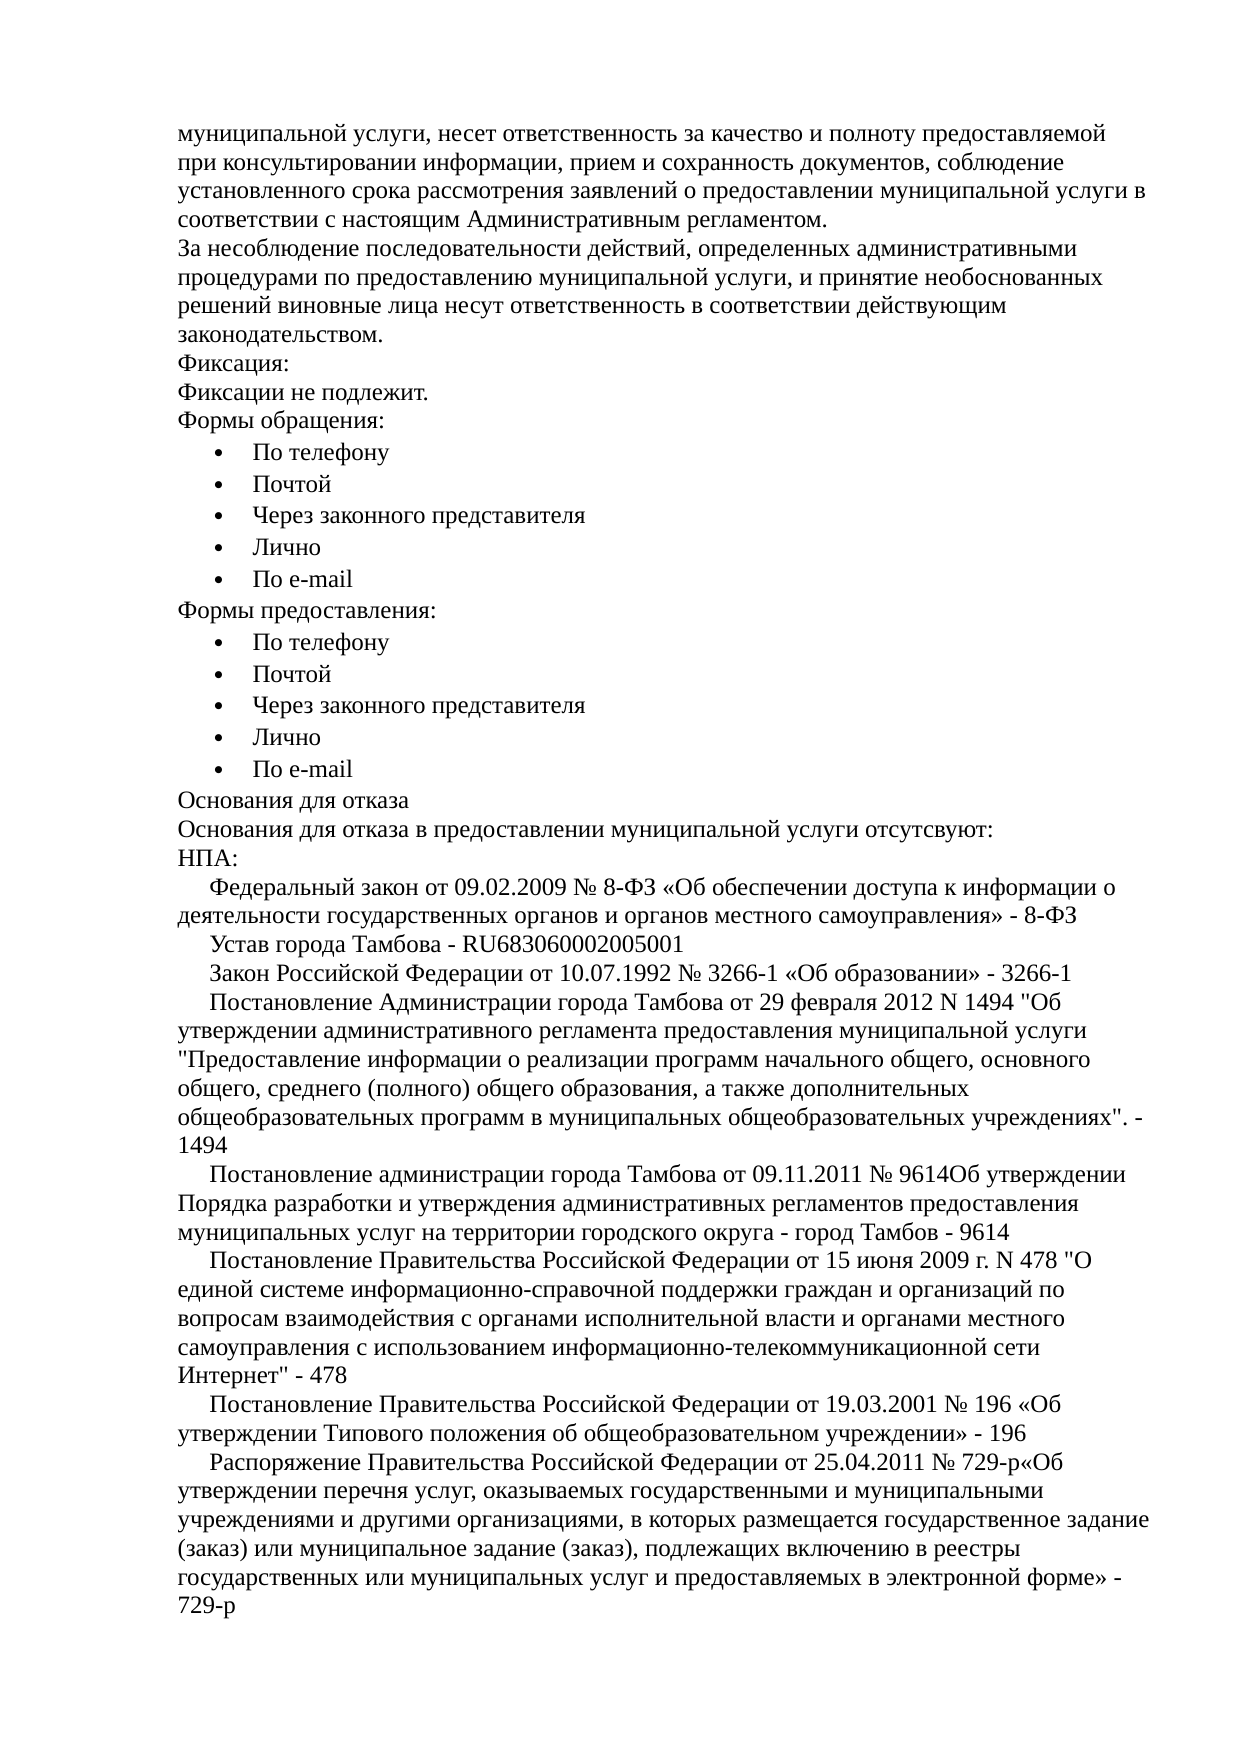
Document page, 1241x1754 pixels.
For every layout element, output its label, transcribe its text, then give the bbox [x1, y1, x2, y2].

text  Федеральный закон от 09.02.2009 № 8-ФЗ «Об обеспечении доступа к информации о деятельности государственных органов и органов местного самоуправления» - 8-ФЗ [177, 872, 1152, 929]
list По e-mail [215, 754, 1152, 783]
text Основания для отказа в предоставлении муниципальной услуги отсутсвуют: [177, 814, 1152, 843]
text Формы предоставления: [177, 596, 1152, 624]
list По телефону [215, 437, 1152, 466]
text  Устав города Тамбова - RU683060002005001 [177, 929, 1152, 958]
list Лично [215, 532, 1152, 561]
text НПА: [177, 843, 1152, 872]
text Фиксация: [177, 348, 1152, 377]
text  Постановление Администрации города Тамбова от 29 февраля 2012 N 1494 "Об утверждении административного регламента предоставления муниципальной услуги "Предоставление информации о реализации программ начального общего, основного общего, среднего (полного) общего образования, а также дополнительных общеобразовательных программ в муниципальных общеобразовательных учреждениях". - 1494 [177, 987, 1152, 1159]
list Почтой [215, 469, 1152, 498]
text Основания для отказа [177, 786, 1152, 814]
list Через законного представителя [215, 501, 1152, 529]
text муниципальной услуги, несет ответственность за качество и полноту предоставляемой при консультировании информации, прием и сохранность документов, соблюдение установленного срока рассмотрения заявлений о предоставлении муниципальной услуги в соответствии с настоящим Административным регламентом. За несоблюдение последовательности действий, определенных административными процедурами по предоставлению муниципальной услуги, и принятие необоснованных решений виновные лица несут ответственность в соответствии действующим законодательством. [177, 118, 1152, 348]
text Формы обращения: [177, 406, 1152, 434]
list Через законного представителя [215, 691, 1152, 719]
text  Закон Российской Федерации от 10.07.1992 № 3266-1 «Об образовании» - 3266-1 [177, 958, 1152, 987]
text  Постановление Правительства Российской Федерации от 19.03.2001 № 196 «Об утверждении Типового положения об общеобразовательном учреждении» - 196 [177, 1389, 1152, 1447]
list Лично [215, 722, 1152, 751]
list Почтой [215, 659, 1152, 688]
list По e-mail [215, 564, 1152, 593]
text  Постановление администрации города Тамбова от 09.11.2011 № 9614Об утверждении Порядка разработки и утверждения административных регламентов предоставления муниципальных услуг на территории городского округа - город Тамбов - 9614 [177, 1159, 1152, 1246]
text Фиксации не подлежит. [177, 377, 1152, 406]
list По телефону [215, 627, 1152, 656]
text  Постановление Правительства Российской Федерации от 15 июня 2009 г. N 478 "О единой системе информационно-справочной поддержки граждан и организаций по вопросам взаимодействия с органами исполнительной власти и органами местного самоуправления с использованием информационно-телекоммуникационной сети Интернет" - 478 [177, 1246, 1152, 1389]
text  Распоряжение Правительства Российской Федерации от 25.04.2011 № 729-р«Об утверждении перечня услуг, оказываемых государственными и муниципальными учреждениями и другими организациями, в которых размещается государственное задание (заказ) или муниципальное задание (заказ), подлежащих включению в реестры государственных или муниципальных услуг и предоставляемых в электронной форме» - 729-р [177, 1447, 1152, 1619]
